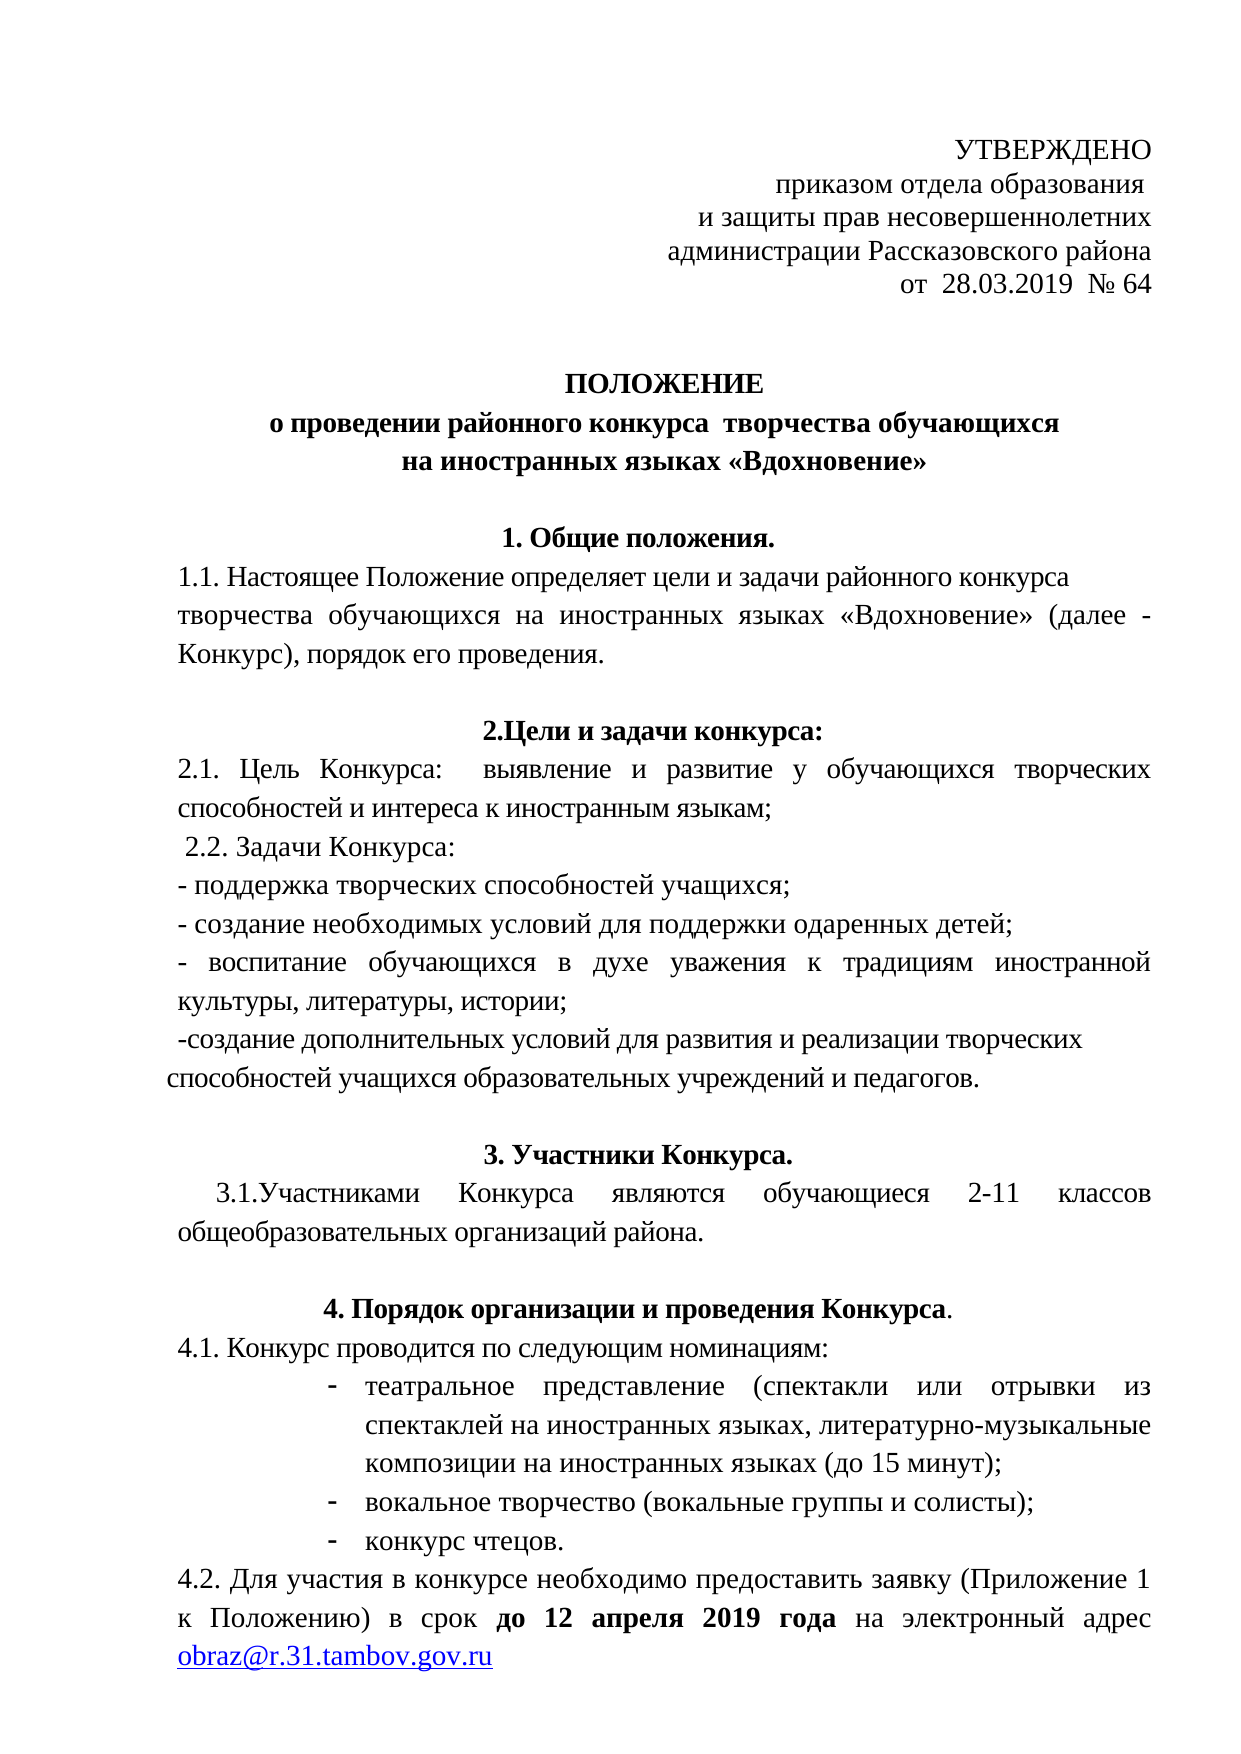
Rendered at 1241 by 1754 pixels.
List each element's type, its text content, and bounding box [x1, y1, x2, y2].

text УТВЕРЖДЕНО [177, 132, 1152, 166]
text 4.1. Конкурс проводится по следующим номинациям: [177, 1330, 1152, 1363]
text 1.1. Настоящее Положение определяет цели и задачи районного конкурса [177, 559, 1152, 592]
text -создание дополнительных условий для развития и реализации творческих [177, 1021, 1152, 1055]
list конкурс чтецов. [327, 1523, 1152, 1556]
text способностей учащихся образовательных учреждений и педагогов. [125, 1060, 1152, 1093]
text 2.Цели и задачи конкурса: [154, 713, 1152, 747]
text творчества обучающихся на иностранных языках «Вдохновение» (далее - Конкурс), порядок его проведения. [177, 597, 1152, 669]
list вокальное творчество (вокальные группы и солисты); [327, 1484, 1152, 1518]
text - поддержка творческих способностей учащихся; [177, 867, 1152, 901]
text - воспитание обучающихся в духе уважения к традициям иностранной культуры, литературы, истории; [177, 944, 1152, 1016]
text 2.1. Цель Конкурса: выявление и развитие у обучающихся творческих способностей и интереса к иностранным языкам; [177, 752, 1152, 824]
text 4.2. Для участия в конкурсе необходимо предоставить заявку (Приложение 1 к Положению) в срок до 12 апреля 2019 года на электронный адрес obraz@r.31.tambov.gov.ru [177, 1561, 1152, 1672]
text ПОЛОЖЕНИЕ [177, 366, 1152, 400]
text о проведении районного конкурса творчества обучающихся [177, 405, 1152, 438]
text администрации Рассказовского района [177, 233, 1152, 267]
text и защиты прав несовершеннолетних [177, 199, 1152, 233]
text 2.2. Задачи Конкурса: [177, 829, 1152, 862]
text от 28.03.2019 № 64 [177, 267, 1152, 300]
list театральное представление (спектакли или отрывки из спектаклей на иностранных языках, литературно-музыкальные композиции на иностранных языках (до 15 минут); [327, 1368, 1152, 1479]
text приказом отдела образования [177, 166, 1152, 199]
text 1. Общие положения. [125, 520, 1152, 554]
text - создание необходимых условий для поддержки одаренных детей; [177, 906, 1152, 939]
text 3. Участники Конкурса. [125, 1137, 1152, 1171]
text 4. Порядок организации и проведения Конкурса. [125, 1291, 1152, 1325]
text на иностранных языках «Вдохновение» [177, 443, 1152, 477]
text 3.1.Участниками Конкурса являются обучающиеся 2-11 классов общеобразовательных организаций района. [177, 1176, 1152, 1248]
